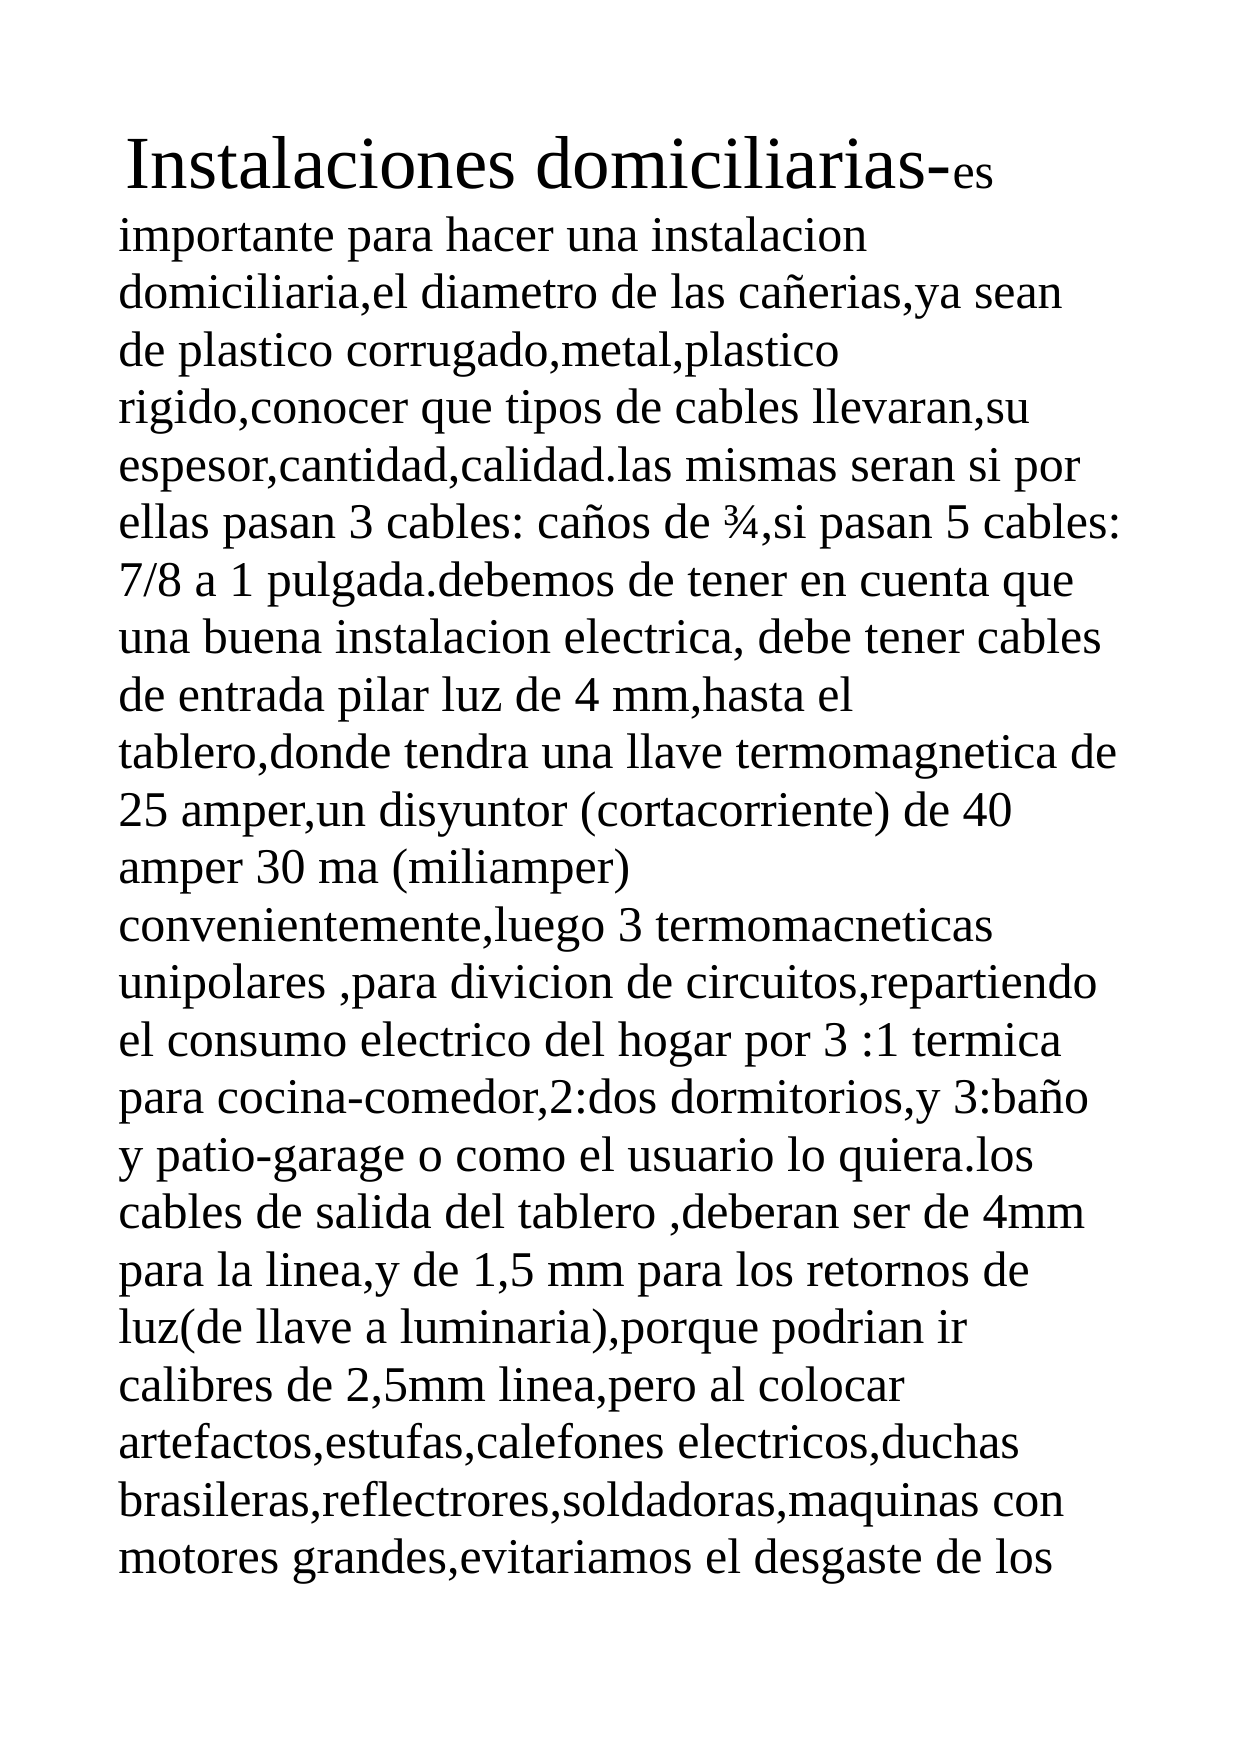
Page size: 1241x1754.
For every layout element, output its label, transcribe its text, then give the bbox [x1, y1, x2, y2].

text Instalaciones domiciliarias-es importante para hacer una instalacion domiciliaria,el diametro de las cañerias,ya sean de plastico corrugado,metal,plastico rigido,conocer que tipos de cables llevaran,su espesor,cantidad,calidad.las mismas seran si por ellas pasan 3 cables: caños de ¾,si pasan 5 cables: 7/8 a 1 pulgada.debemos de tener en cuenta que una buena instalacion electrica, debe tener cables de entrada pilar luz de 4 mm,hasta el tablero,donde tendra una llave termomagnetica de 25 amper,un disyuntor (cortacorriente) de 40 amper 30 ma (miliamper) convenientemente,luego 3 termomacneticas unipolares ,para divicion de circuitos,repartiendo el consumo electrico del hogar por 3 :1 termica para cocina-comedor,2:dos dormitorios,y 3:baño y patio-garage o como el usuario lo quiera.los cables de salida del tablero ,deberan ser de 4mm para la linea,y de 1,5 mm para los retornos de luz(de llave a luminaria),porque podrian ir calibres de 2,5mm linea,pero al colocar artefactos,estufas,calefones electricos,duchas brasileras,reflectrores,soldadoras,maquinas con motores grandes,evitariamos el desgaste de los [118, 118, 1122, 1584]
